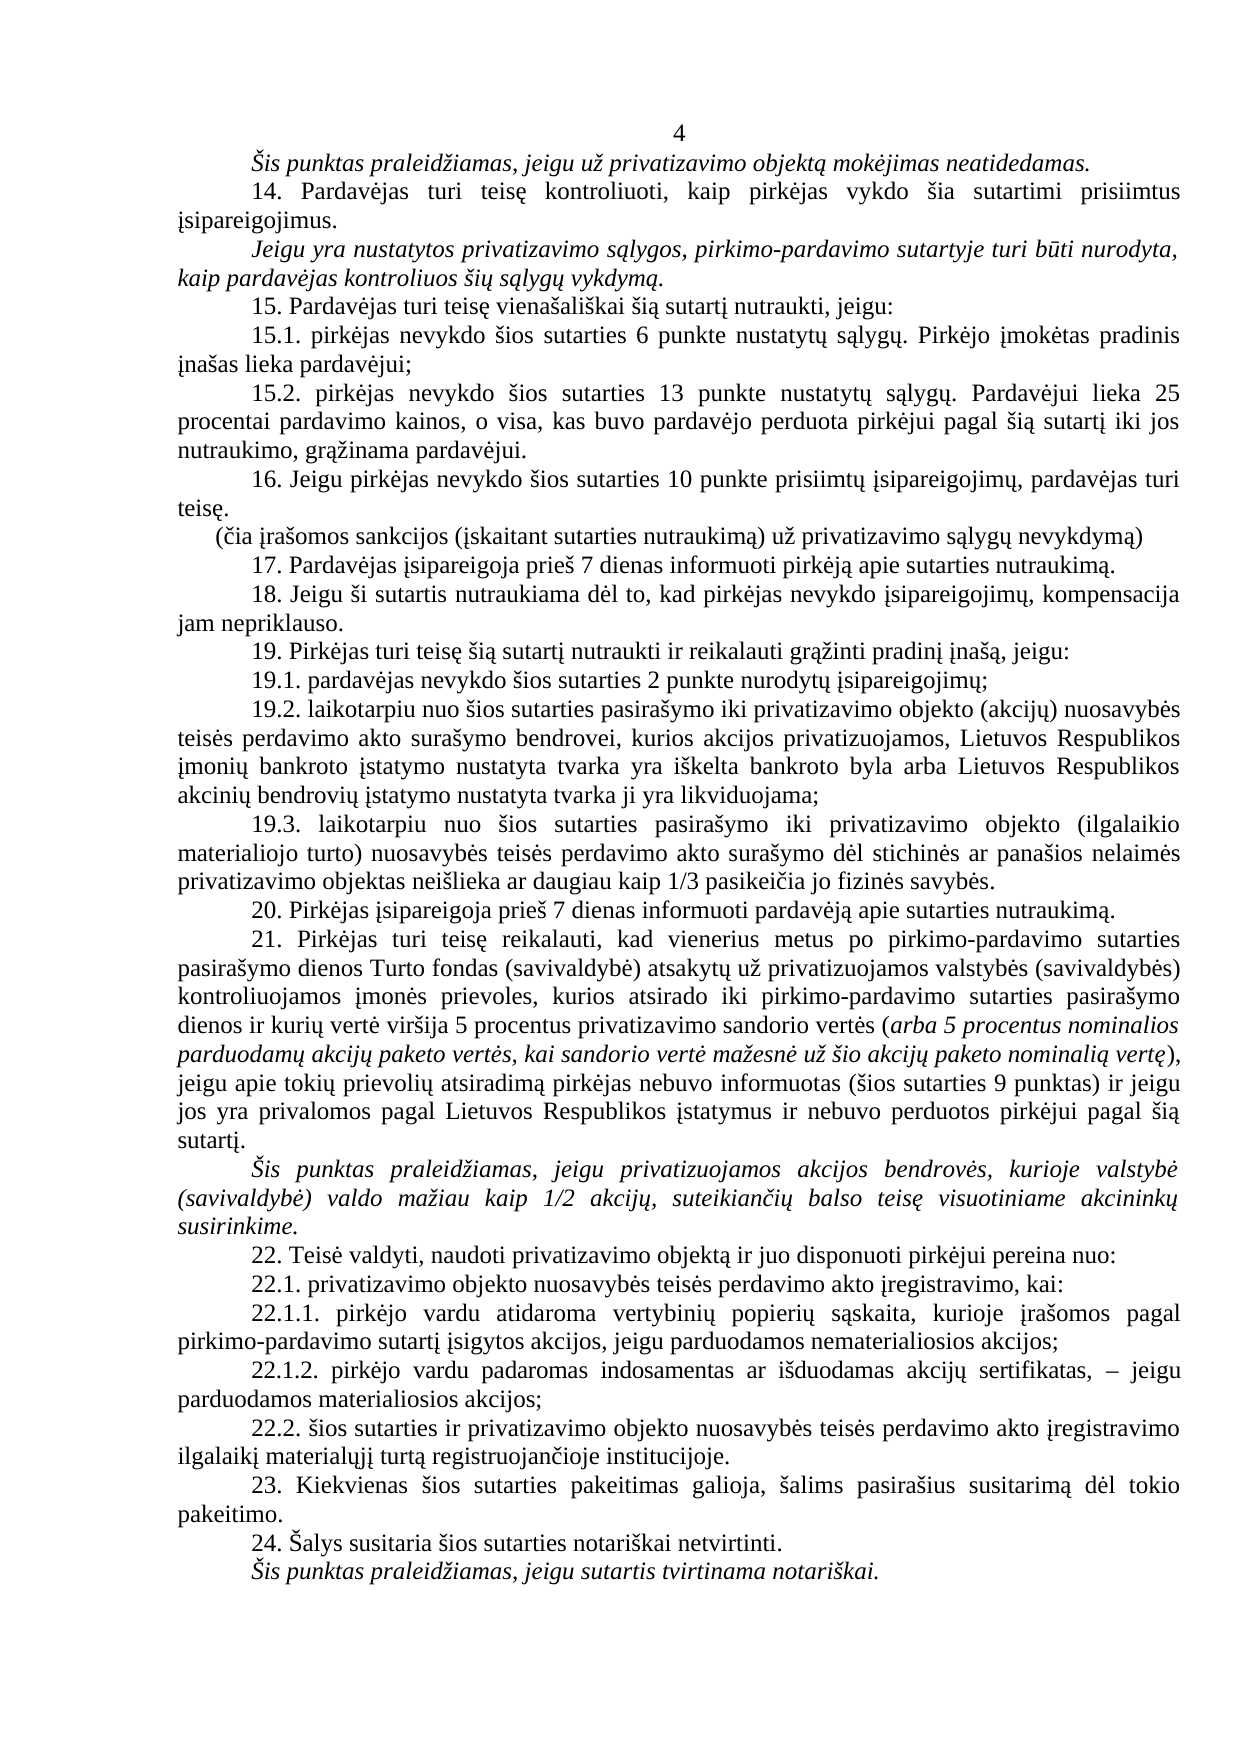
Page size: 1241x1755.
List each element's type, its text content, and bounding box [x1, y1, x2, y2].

text 19.2. laikotarpiu nuo šios sutarties pasirašymo iki privatizavimo objekto (akcijų) nuosavybės teisės perdavimo akto surašymo bendrovei, kurios akcijos privatizuojamos, Lietuvos Respublikos įmonių bankroto įstatymo nustatyta tvarka yra iškelta bankroto byla arba Lietuvos Respublikos akcinių bendrovių įstatymo nustatyta tvarka ji yra likviduojama; [177, 694, 1181, 809]
text 22.1.1. pirkėjo vardu atidaroma vertybinių popierių sąskaita, kurioje įrašomos pagal pirkimo-pardavimo sutartį įsigytos akcijos, jeigu parduodamos nematerialiosios akcijos; [177, 1298, 1181, 1355]
text 14. Pardavėjas turi teisę kontroliuoti, kaip pirkėjas vykdo šia sutartimi prisiimtus įsipareigojimus. [177, 176, 1181, 234]
text Šis punktas praleidžiamas, jeigu už privatizavimo objektą mokėjimas neatidedamas. [177, 148, 1181, 176]
text 15.2. pirkėjas nevykdo šios sutarties 13 punkte nustatytų sąlygų. Pardavėjui lieka 25 procentai pardavimo kainos, o visa, kas buvo pardavėjo perduota pirkėjui pagal šią sutartį iki jos nutraukimo, grąžinama pardavėjui. [177, 378, 1181, 464]
text 18. Jeigu ši sutartis nutraukiama dėl to, kad pirkėjas nevykdo įsipareigojimų, kompensacija jam nepriklauso. [177, 579, 1181, 636]
text 15. Pardavėjas turi teisę vienašališkai šią sutartį nutraukti, jeigu: [177, 291, 1181, 320]
text 22.1. privatizavimo objekto nuosavybės teisės perdavimo akto įregistravimo, kai: [177, 1269, 1181, 1298]
text Šis punktas praleidžiamas, jeigu privatizuojamos akcijos bendrovės, kurioje valstybė (savivaldybė) valdo mažiau kaip 1/2 akcijų, suteikiančių balso teisę visuotiniame akcininkų susirinkime. [177, 1154, 1181, 1240]
text 19.1. pardavėjas nevykdo šios sutarties 2 punkte nurodytų įsipareigojimų; [177, 665, 1181, 694]
text 22.1.2. pirkėjo vardu padaromas indosamentas ar išduodamas akcijų sertifikatas, – jeigu parduodamos materialiosios akcijos; [177, 1355, 1181, 1413]
text 20. Pirkėjas įsipareigoja prieš 7 dienas informuoti pardavėją apie sutarties nutraukimą. [177, 895, 1181, 924]
text (čia įrašomos sankcijos (įskaitant sutarties nutraukimą) už privatizavimo sąlygų nevykdymą) [177, 521, 1181, 550]
text 19. Pirkėjas turi teisę šią sutartį nutraukti ir reikalauti grąžinti pradinį įnašą, jeigu: [177, 636, 1181, 665]
text 19.3. laikotarpiu nuo šios sutarties pasirašymo iki privatizavimo objekto (ilgalaikio materialiojo turto) nuosavybės teisės perdavimo akto surašymo dėl stichinės ar panašios nelaimės privatizavimo objektas neišlieka ar daugiau kaip 1/3 pasikeičia jo fizinės savybės. [177, 809, 1181, 895]
text 24. Šalys susitaria šios sutarties notariškai netvirtinti. [177, 1528, 1181, 1556]
text 21. Pirkėjas turi teisę reikalauti, kad vienerius metus po pirkimo-pardavimo sutarties pasirašymo dienos Turto fondas (savivaldybė) atsakytų už privatizuojamos valstybės (savivaldybės) kontroliuojamos įmonės prievoles, kurios atsirado iki pirkimo-pardavimo sutarties pasirašymo dienos ir kurių vertė viršija 5 procentus privatizavimo sandorio vertės (arba 5 procentus nominalios parduodamų akcijų paketo vertės, kai sandorio vertė mažesnė už šio akcijų paketo nominalią vertę), jeigu apie tokių prievolių atsiradimą pirkėjas nebuvo informuotas (šios sutarties 9 punktas) ir jeigu jos yra privalomos pagal Lietuvos Respublikos įstatymus ir nebuvo perduotos pirkėjui pagal šią sutartį. [177, 924, 1181, 1154]
text 17. Pardavėjas įsipareigoja prieš 7 dienas informuoti pirkėją apie sutarties nutraukimą. [177, 550, 1181, 579]
text 16. Jeigu pirkėjas nevykdo šios sutarties 10 punkte prisiimtų įsipareigojimų, pardavėjas turi teisę. [177, 464, 1181, 521]
text Šis punktas praleidžiamas, jeigu sutartis tvirtinama notariškai. [177, 1556, 1181, 1585]
text Jeigu yra nustatytos privatizavimo sąlygos, pirkimo-pardavimo sutartyje turi būti nurodyta, kaip pardavėjas kontroliuos šių sąlygų vykdymą. [177, 234, 1181, 291]
text 15.1. pirkėjas nevykdo šios sutarties 6 punkte nustatytų sąlygų. Pirkėjo įmokėtas pradinis įnašas lieka pardavėjui; [177, 320, 1181, 378]
text 22.2. šios sutarties ir privatizavimo objekto nuosavybės teisės perdavimo akto įregistravimo ilgalaikį materialųjį turtą registruojančioje institucijoje. [177, 1413, 1181, 1470]
text 22. Teisė valdyti, naudoti privatizavimo objektą ir juo disponuoti pirkėjui pereina nuo: [177, 1240, 1181, 1269]
text 23. Kiekvienas šios sutarties pakeitimas galioja, šalims pasirašius susitarimą dėl tokio pakeitimo. [177, 1470, 1181, 1528]
